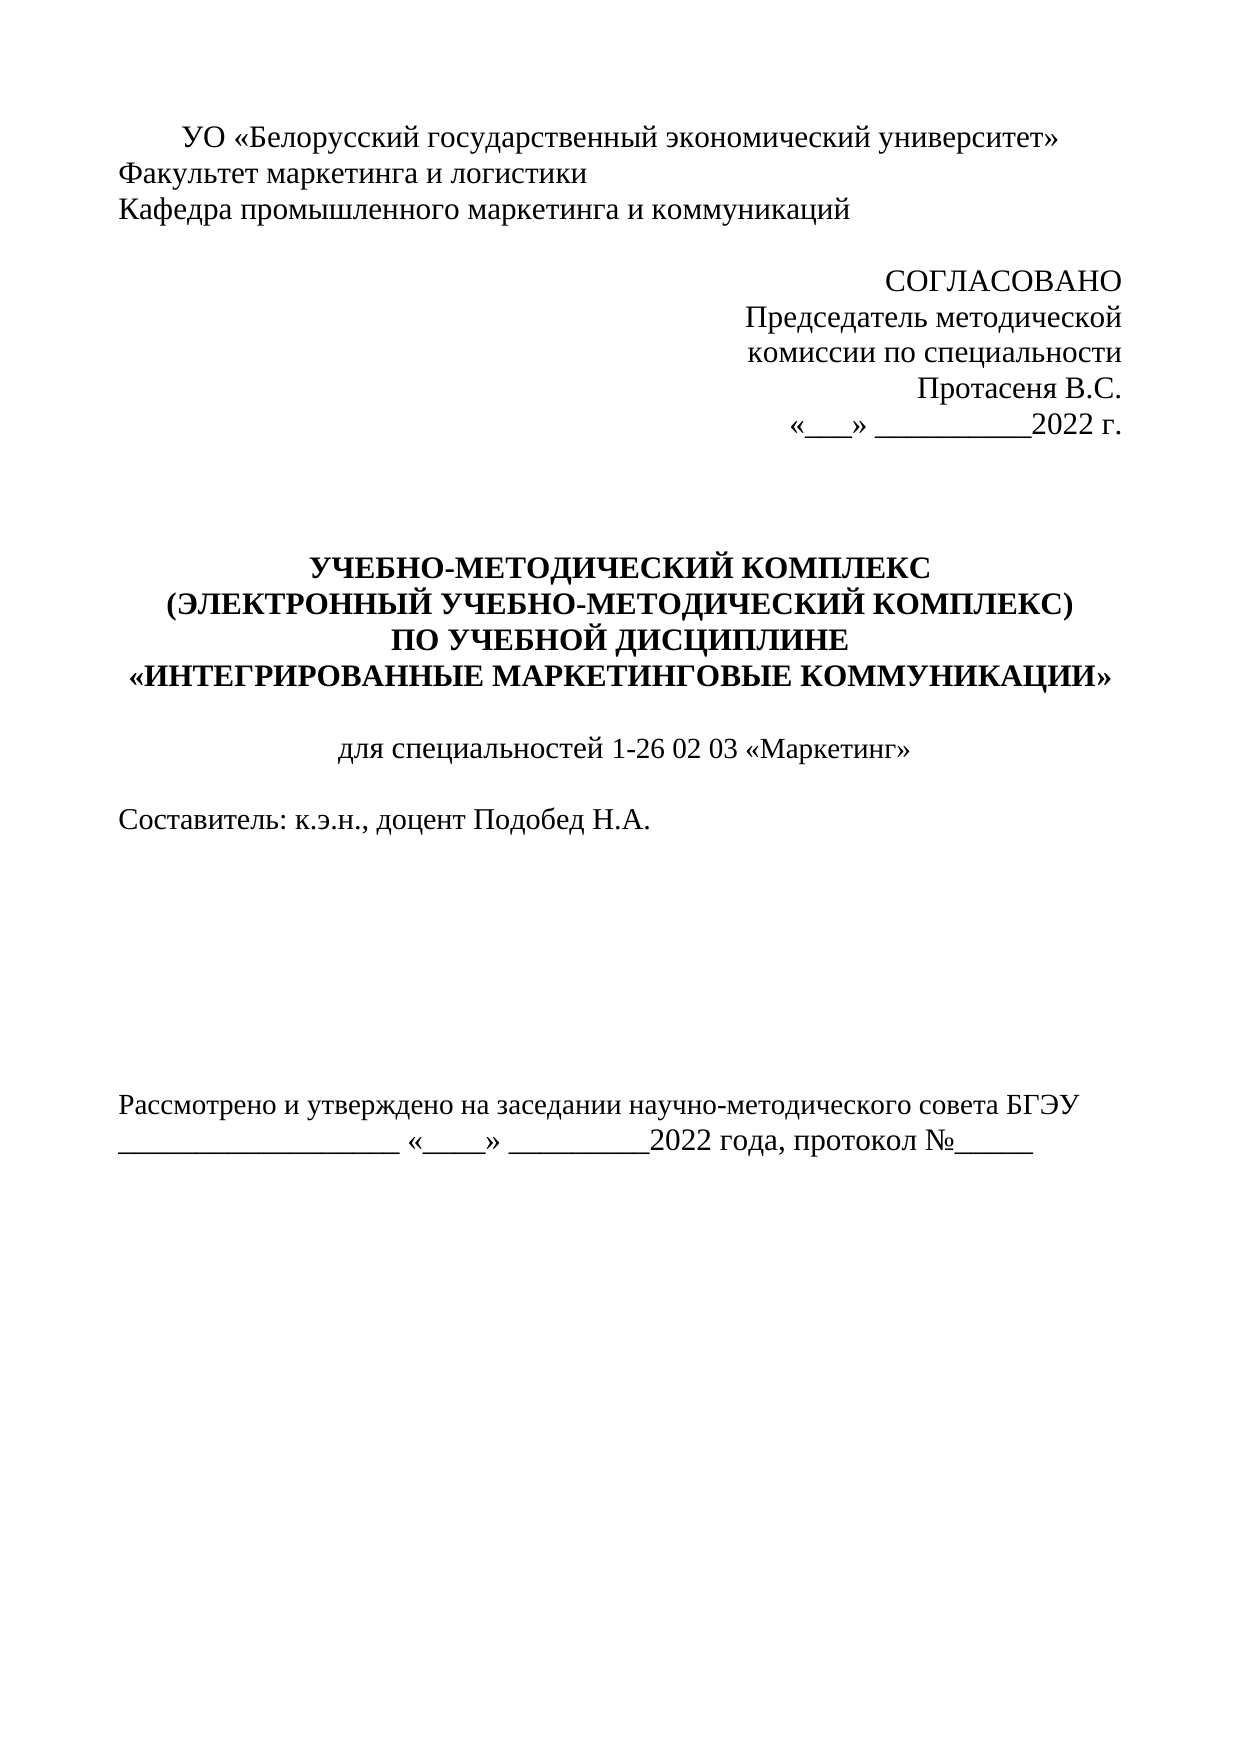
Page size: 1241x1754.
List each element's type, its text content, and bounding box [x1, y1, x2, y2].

text комиссии по специальности [118, 334, 1122, 370]
text Факультет маркетинга и логистики [118, 154, 1122, 190]
text «___» __________2022 г. [118, 406, 1122, 442]
text ПО УЧЕБНОЙ ДИСЦИПЛИНЕ [118, 621, 1122, 657]
text Протасеня В.С. [118, 370, 1122, 406]
text Кафедра промышленного маркетинга и коммуникаций [118, 190, 1122, 226]
text «Интегрированные маркетинговые коммуникации» [118, 657, 1122, 693]
text (ЭЛЕКТРОННЫЙ УЧЕБНО-МЕТОДИЧЕСКИЙ КОМПЛЕКС) [118, 585, 1122, 621]
text __________________ «____» _________2022 года, протокол №_____ [118, 1121, 1122, 1157]
text Рассмотрено и утверждено на заседании научно-методического совета БГЭУ [118, 1087, 1122, 1121]
text Составитель: к.э.н., доцент Подобед Н.А. [118, 801, 1122, 836]
text СОГЛАСОВАНО [118, 262, 1122, 298]
text УЧЕБНО-МЕТОДИЧЕСКИЙ КОМПЛЕКС [118, 549, 1122, 585]
text Председатель методической [118, 298, 1122, 334]
text УО «Белорусский государственный экономический университет» [118, 118, 1122, 154]
text для специальностей 1-26 02 03 «Маркетинг» [118, 729, 1131, 765]
